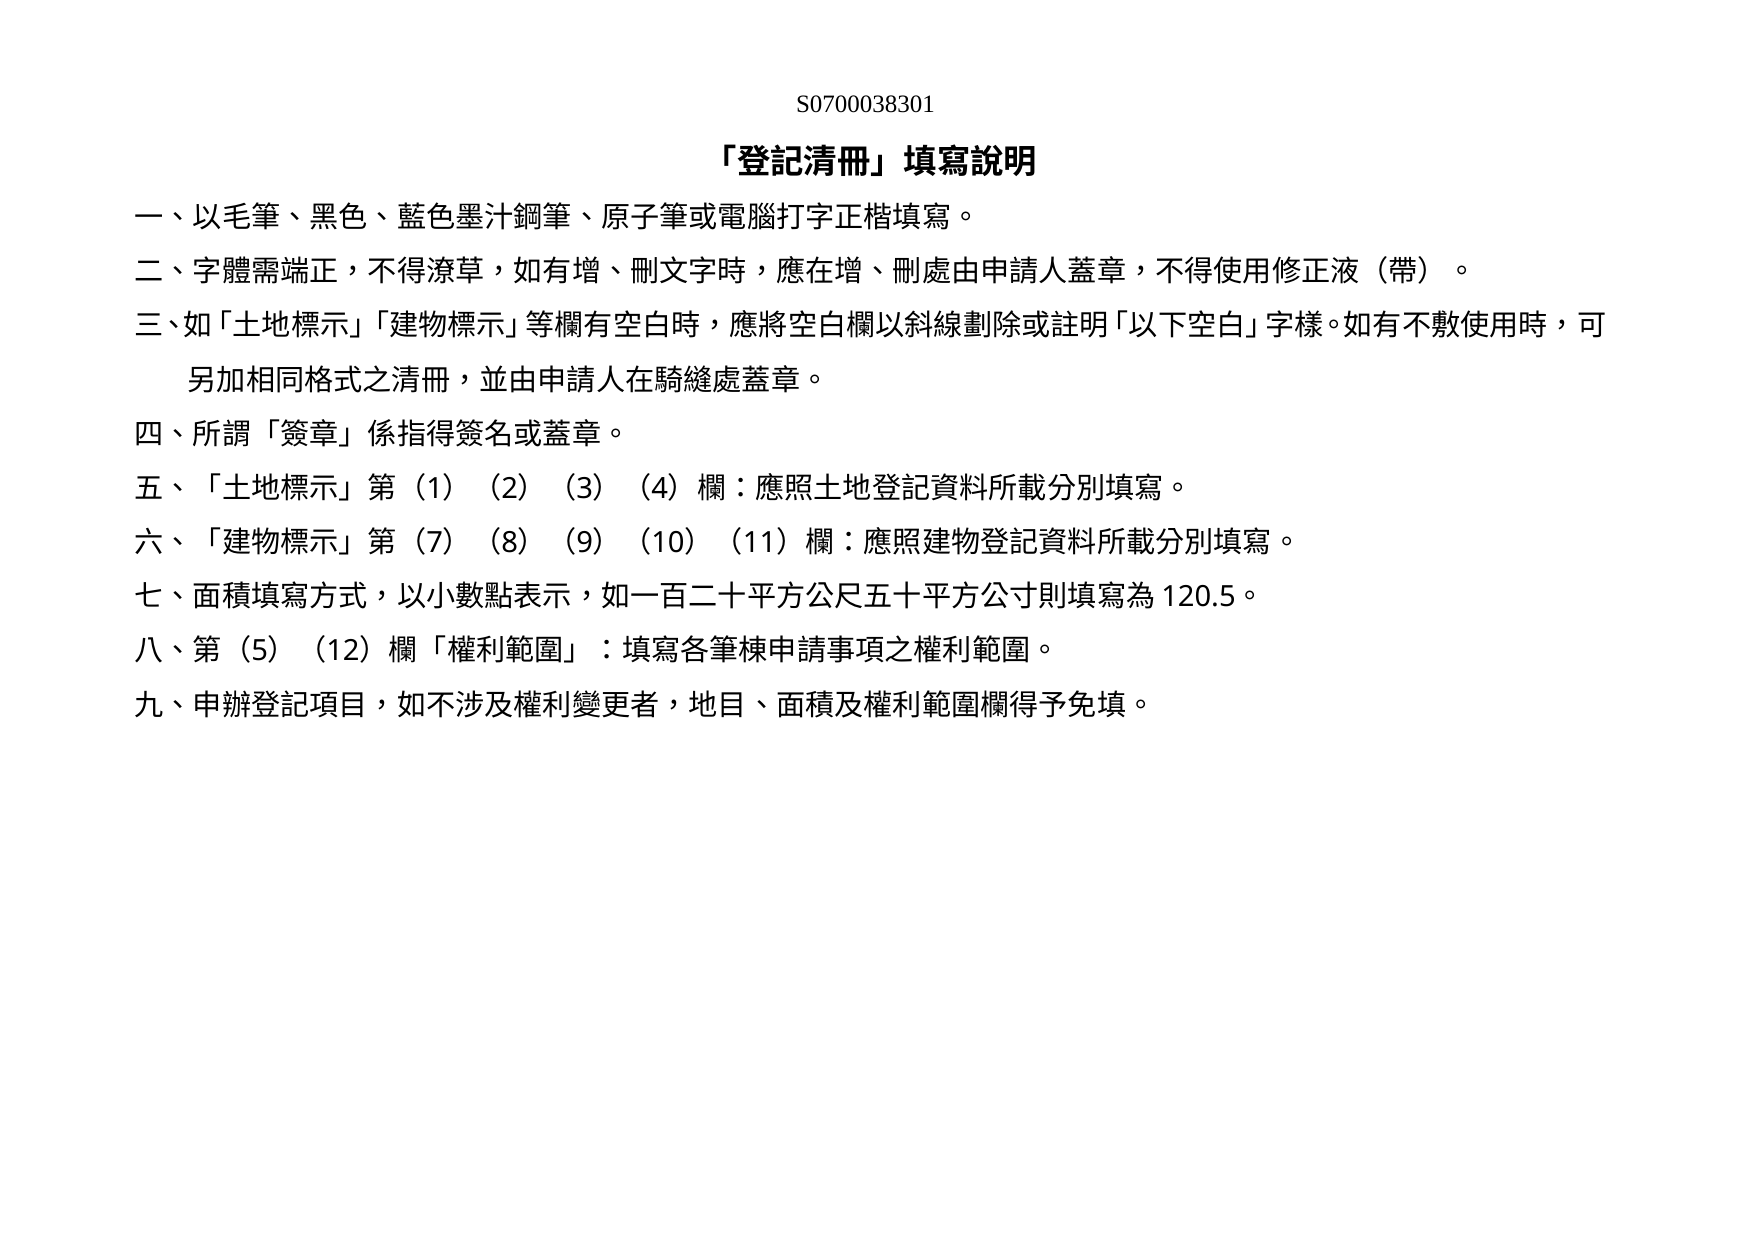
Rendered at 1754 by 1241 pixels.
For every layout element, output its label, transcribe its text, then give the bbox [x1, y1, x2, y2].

text 九、申辦登記項目，如不涉及權利變更者，地目、面積及權利範圍欄得予免填。 [134, 672, 1606, 726]
text 二、字體需端正，不得潦草，如有增、刪文字時，應在增、刪處由申請人蓋章，不得使用修正液（帶）。 [134, 238, 1606, 292]
text 四、所謂「簽章」係指得簽名或蓋章。 [134, 401, 1606, 455]
text 五、「土地標示」第（1）（2）（3）（4）欄：應照土地登記資料所載分別填寫。 [134, 455, 1606, 509]
text 八、第（5）（12）欄「權利範圍」：填寫各筆棟申請事項之權利範圍。 [134, 617, 1606, 672]
text 「登記清冊」填寫說明 [134, 130, 1606, 184]
text 一、以毛筆、黑色、藍色墨汁鋼筆、原子筆或電腦打字正楷填寫。 [134, 184, 1606, 238]
text 六、「建物標示」第（7）（8）（9）（10）（11）欄：應照建物登記資料所載分別填寫。 [134, 509, 1606, 563]
text 三、如「土地標示」「建物標示」等欄有空白時，應將空白欄以斜線劃除或註明「以下空白」字樣。如有不敷使用時，可另加相同格式之清冊，並由申請人在騎縫處蓋章。 [134, 292, 1606, 401]
text 七、面積填寫方式，以小數點表示，如一百二十平方公尺五十平方公寸則填寫為120.5。 [134, 563, 1606, 617]
